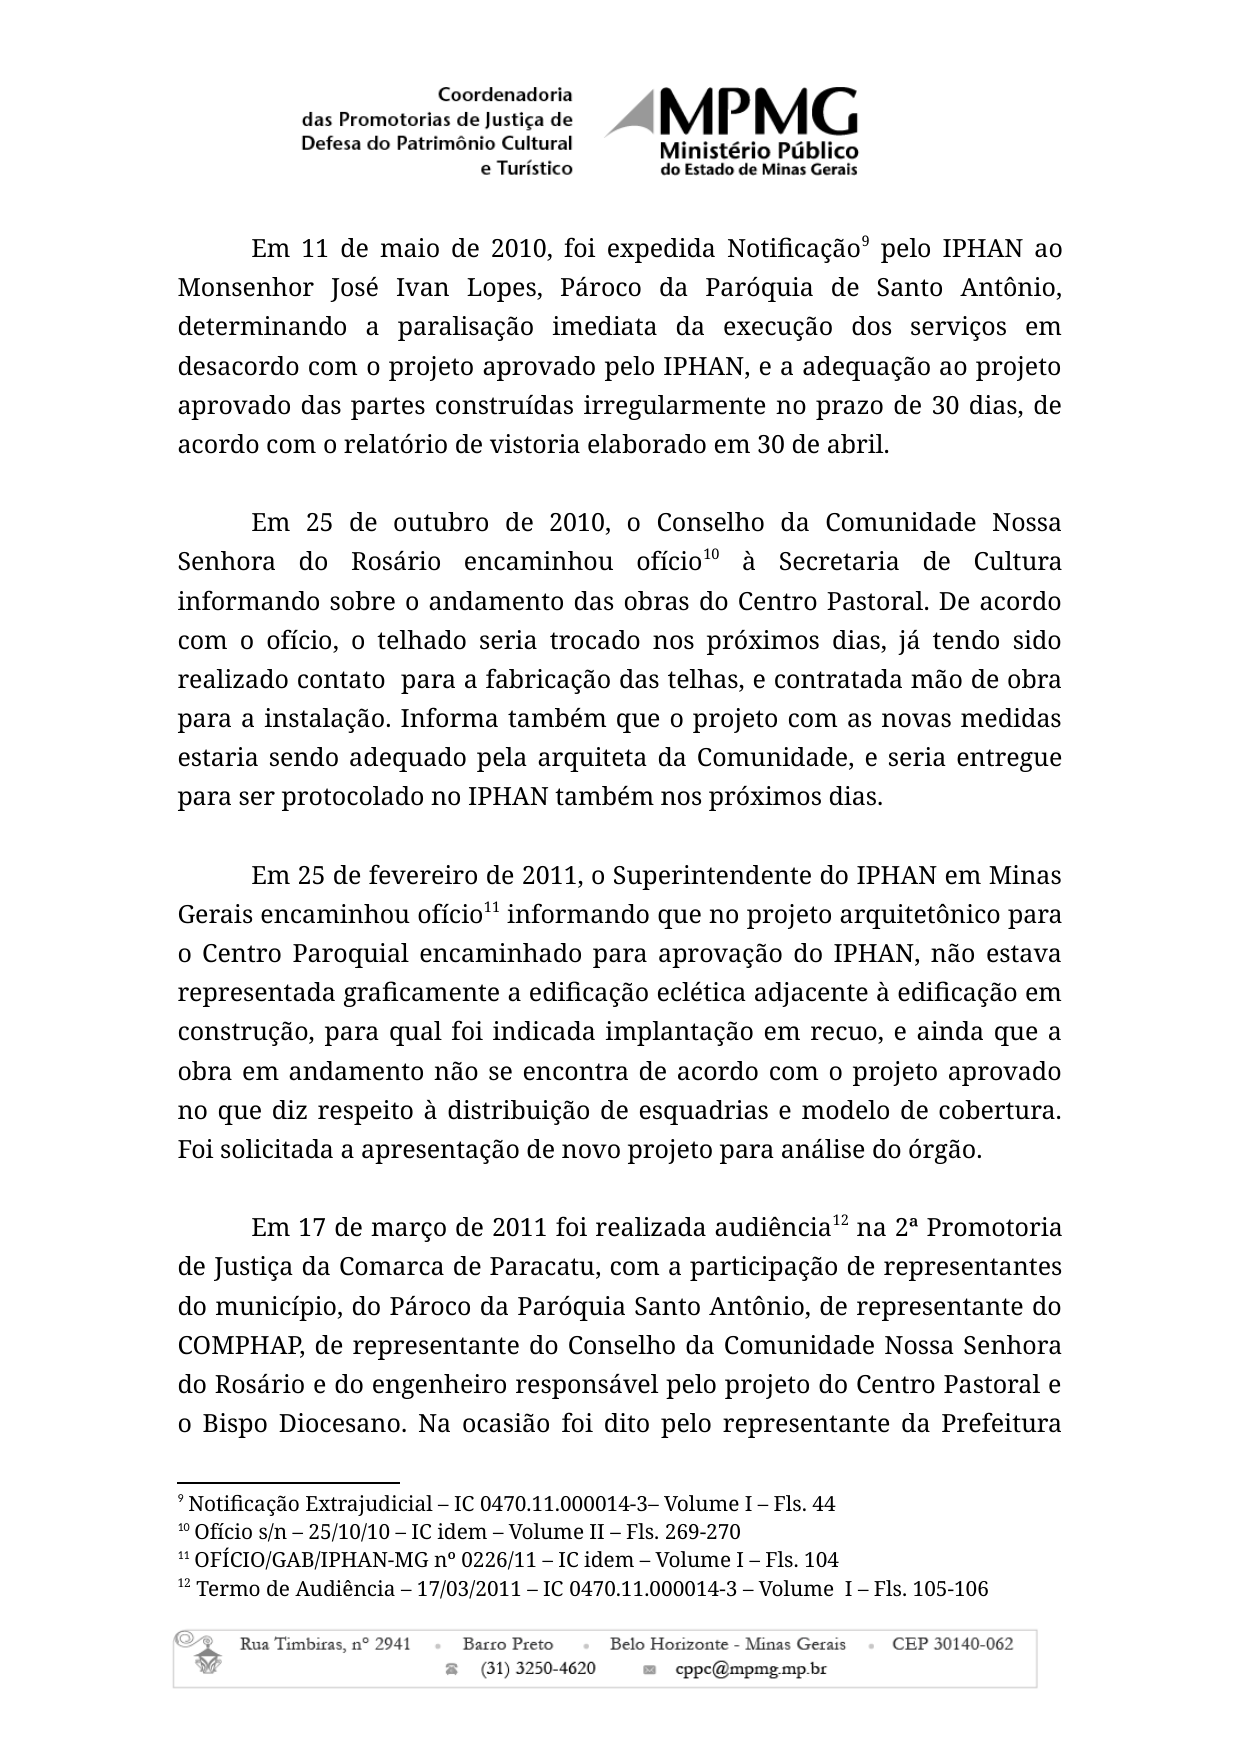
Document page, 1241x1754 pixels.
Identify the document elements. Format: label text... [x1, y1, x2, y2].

picture [177, 59, 1053, 192]
text Ofício s/n – 25/10/10 – IC idem – Volume II – Fls. 269-270 [177, 1517, 1063, 1546]
picture [162, 1621, 1048, 1695]
text Termo de Audiência – 17/03/2011 – IC 0470.11.000014-3 – Volume I – Fls. 105-106 [177, 1574, 1063, 1602]
text Em 17 de março de 2011 foi realizada audiência na 2ª Promotoria de Justiça da Comarca de Paracatu, com a participação de representantes do município, do Pároco da Paróquia Santo Antônio, de representante do COMPHAP, de representante do Conselho da Comunidade Nossa Senhora do Rosário e do engenheiro responsável pelo projeto do Centro Pastoral e o Bispo Diocesano. Na ocasião foi dito pelo representante da Prefeitura [177, 1210, 1063, 1440]
text Em 25 de fevereiro de 2011, o Superintendente do IPHAN em Minas Gerais encaminhou ofício informando que no projeto arquitetônico para o Centro Paroquial encaminhado para aprovação do IPHAN, não estava representada graficamente a edificação eclética adjacente à edificação em construção, para qual foi indicada implantação em recuo, e ainda que a obra em andamento não se encontra de acordo com o projeto aprovado no que diz respeito à distribuição de esquadrias e modelo de cobertura. Foi solicitada a apresentação de novo projeto para análise do órgão. [177, 857, 1063, 1166]
text Em 11 de maio de 2010, foi expedida Notificação pelo IPHAN ao Monsenhor José Ivan Lopes, Pároco da Paróquia de Santo Antônio, determinando a paralisação imediata da execução dos serviços em desacordo com o projeto aprovado pelo IPHAN, e a adequação ao projeto aprovado das partes construídas irregularmente no prazo de 30 dias, de acordo com o relatório de vistoria elaborado em 30 de abril. [177, 231, 1063, 461]
text OFÍCIO/GAB/IPHAN-MG nº 0226/11 – IC idem – Volume I – Fls. 104 [177, 1546, 1063, 1574]
text Notificação Extrajudicial – IC 0470.11.000014-3– Volume I – Fls. 44 [177, 1489, 1063, 1517]
text Em 25 de outubro de 2010, o Conselho da Comunidade Nossa Senhora do Rosário encaminhou ofício à Secretaria de Cultura informando sobre o andamento das obras do Centro Pastoral. De acordo com o ofício, o telhado seria trocado nos próximos dias, já tendo sido realizado contato para a fabricação das telhas, e contratada mão de obra para a instalação. Informa também que o projeto com as novas medidas estaria sendo adequado pela arquiteta da Comunidade, e seria entregue para ser protocolado no IPHAN também nos próximos dias. [177, 505, 1063, 813]
